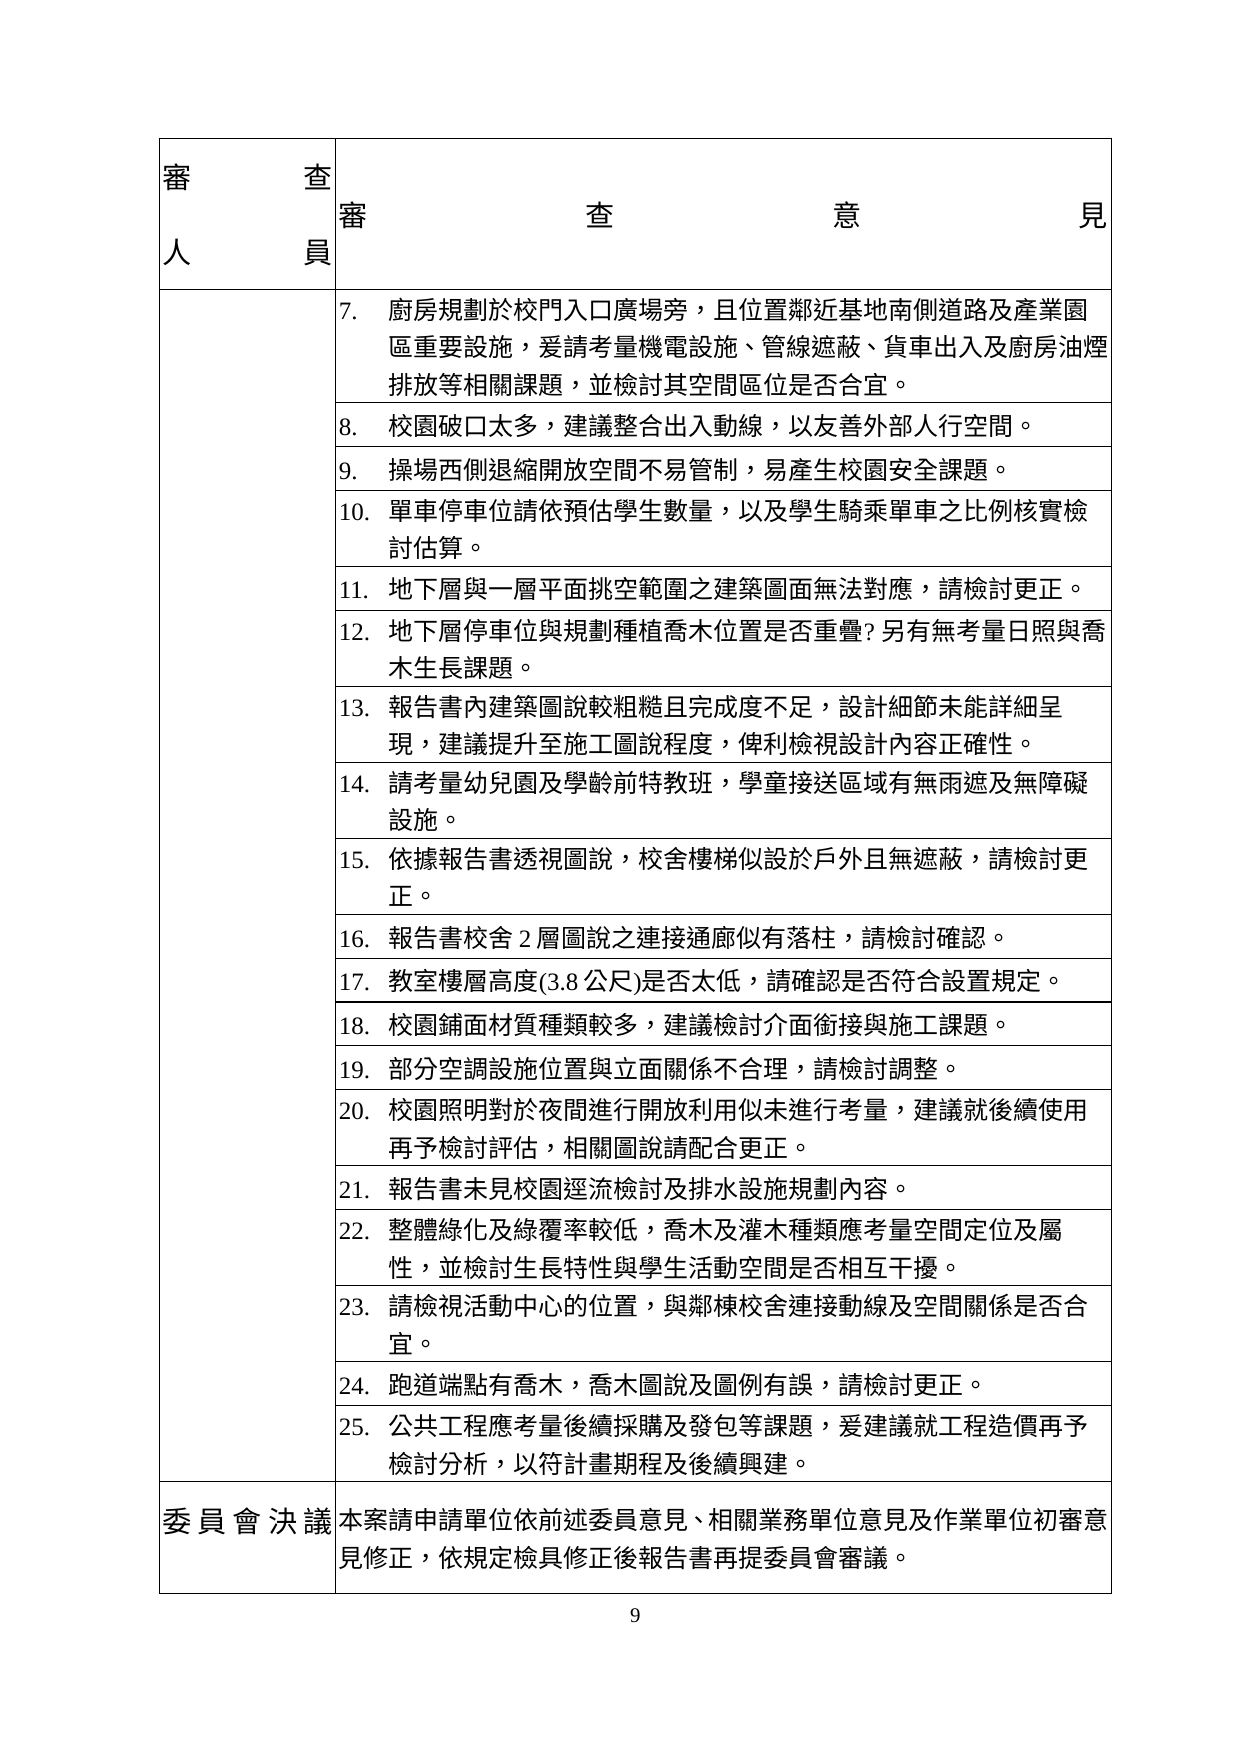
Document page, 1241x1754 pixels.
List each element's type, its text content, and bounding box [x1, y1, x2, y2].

table_header 審查 人員 [160, 139, 335, 288]
table_cell 廚房規劃於校門入口廣場旁，且位置鄰近基地南側道路及產業園區重要設施，爰請考量機電設施、管線遮蔽、貨車出入及廚房油煙排放等相關課題，並檢討其空間區位是否合宜。 [336, 290, 1111, 402]
table_cell 校園鋪面材質種類較多，建議檢討介面銜接與施工課題。 [336, 1003, 1111, 1045]
table_cell 報告書校舍2層圖說之連接通廊似有落柱，請檢討確認。 [336, 915, 1111, 958]
table_cell 地下層停車位與規劃種植喬木位置是否重疊? 另有無考量日照與喬木生長課題。 [336, 611, 1111, 686]
table_cell 校園照明對於夜間進行開放利用似未進行考量，建議就後續使用再予檢討評估，相關圖說請配合更正。 [336, 1090, 1111, 1165]
table_cell 操場西側退縮開放空間不易管制，易產生校園安全課題。 [336, 447, 1111, 490]
table_cell [160, 290, 335, 1481]
table_cell 教室樓層高度(3.8公尺)是否太低，請確認是否符合設置規定。 [336, 959, 1111, 1001]
table_cell 報告書內建築圖說較粗糙且完成度不足，設計細節未能詳細呈現，建議提升至施工圖說程度，俾利檢視設計內容正確性。 [336, 687, 1111, 762]
table_cell 整體綠化及綠覆率較低，喬木及灌木種類應考量空間定位及屬性，並檢討生長特性與學生活動空間是否相互干擾。 [336, 1210, 1111, 1285]
table_cell 本案請申請單位依前述委員意見、相關業務單位意見及作業單位初審意見修正，依規定檢具修正後報告書再提委員會審議。 [336, 1482, 1111, 1593]
table_cell 跑道端點有喬木，喬木圖說及圖例有誤，請檢討更正。 [336, 1362, 1111, 1405]
table_cell 校園破口太多，建議整合出入動線，以友善外部人行空間。 [336, 403, 1111, 446]
table_header 審查意見 [336, 139, 1111, 288]
table_cell 委員會決議 [160, 1482, 335, 1593]
table_cell 報告書未見校園逕流檢討及排水設施規劃內容。 [336, 1166, 1111, 1209]
table_cell 依據報告書透視圖說，校舍樓梯似設於戶外且無遮蔽，請檢討更正。 [336, 839, 1111, 914]
table_cell 單車停車位請依預估學生數量，以及學生騎乘單車之比例核實檢討估算。 [336, 491, 1111, 566]
table_cell 部分空調設施位置與立面關係不合理，請檢討調整。 [336, 1046, 1111, 1089]
table_cell 請檢視活動中心的位置，與鄰棟校舍連接動線及空間關係是否合宜。 [336, 1286, 1111, 1361]
table_cell 公共工程應考量後續採購及發包等課題，爰建議就工程造價再予檢討分析，以符計畫期程及後續興建。 [336, 1406, 1111, 1481]
table_cell 請考量幼兒園及學齡前特教班，學童接送區域有無雨遮及無障礙設施。 [336, 763, 1111, 838]
table_cell 地下層與一層平面挑空範圍之建築圖面無法對應，請檢討更正。 [336, 567, 1111, 609]
